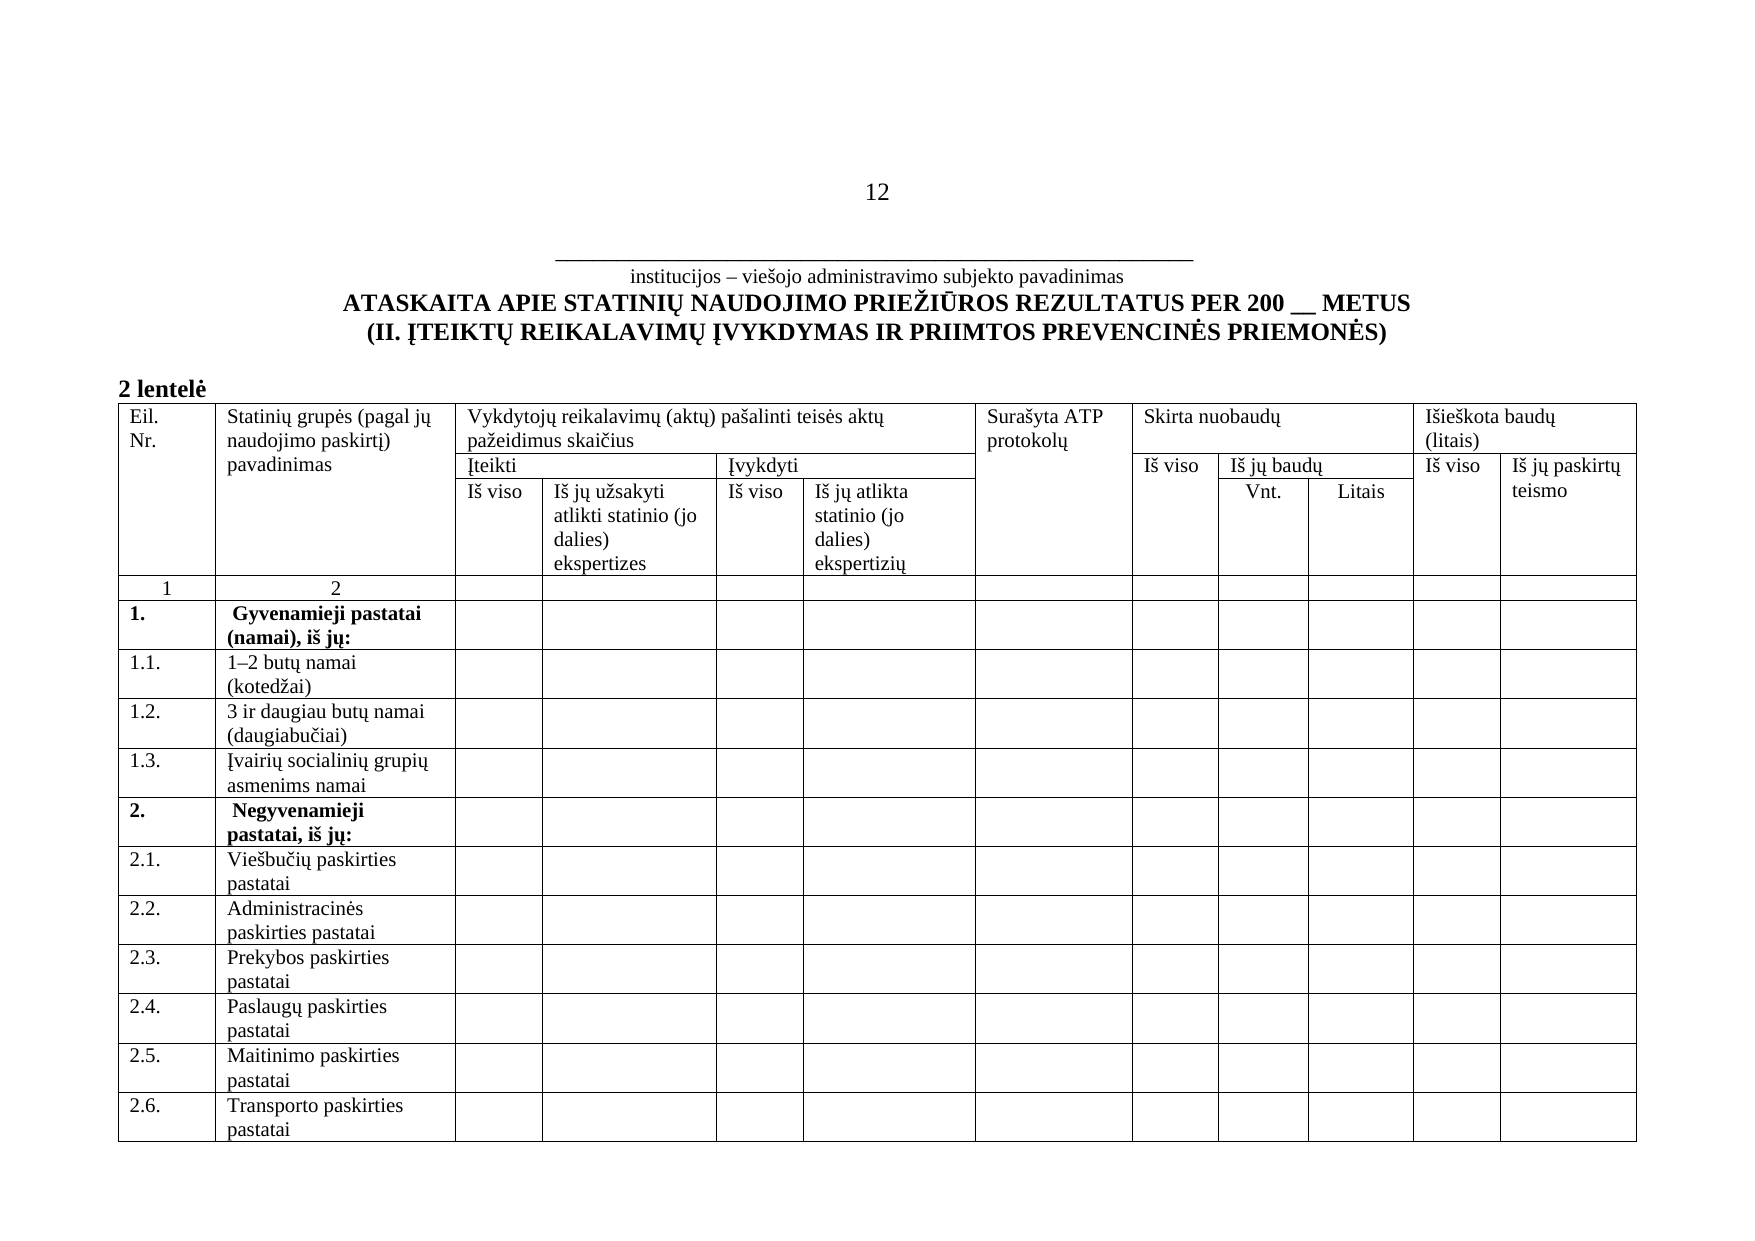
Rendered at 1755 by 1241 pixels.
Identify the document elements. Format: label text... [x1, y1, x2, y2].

table_cell [1133, 945, 1218, 993]
table_cell [1414, 576, 1500, 600]
table_cell [1219, 699, 1308, 747]
table_cell [1133, 650, 1218, 698]
table_cell [804, 576, 975, 600]
table_cell [1501, 847, 1636, 895]
table_cell [1501, 896, 1636, 944]
table_cell [1414, 601, 1500, 649]
table_cell [976, 1093, 1132, 1141]
table_cell [717, 601, 803, 649]
table_cell [717, 945, 803, 993]
table_cell [1219, 1044, 1308, 1092]
table_cell [804, 699, 975, 747]
table_cell [717, 896, 803, 944]
table_cell [456, 601, 542, 649]
table_cell [1414, 896, 1500, 944]
table_cell [1501, 650, 1636, 698]
table_cell Maitinimo paskirties pastatai [216, 1044, 455, 1092]
table_cell [1414, 699, 1500, 747]
table_cell [976, 994, 1132, 1042]
table_cell Įteikti [456, 454, 716, 477]
table_cell [1414, 1093, 1500, 1141]
table_cell [543, 945, 716, 993]
table_cell 1–2 butų namai (kotedžai) [216, 650, 455, 698]
table_cell [1133, 699, 1218, 747]
table_cell [543, 994, 716, 1042]
table_cell [976, 601, 1132, 649]
table_cell [1219, 896, 1308, 944]
table_cell 2. [119, 798, 215, 846]
table_cell [804, 749, 975, 797]
table_cell [543, 576, 716, 600]
table_cell [1219, 798, 1308, 846]
table_cell [717, 1044, 803, 1092]
table_cell [1309, 650, 1413, 698]
table_cell [1133, 1044, 1218, 1092]
table_cell [543, 699, 716, 747]
table_cell [543, 601, 716, 649]
table_cell Prekybos paskirties pastatai [216, 945, 455, 993]
table_cell [1219, 945, 1308, 993]
text ATASKAITA APIE statinių naudojimo PRIEŽIŪROS REZULTATUS PER 200 __ METUS [118, 288, 1636, 317]
table_header Vykdytojų reikalavimų (aktų) pašalinti teisės aktų pažeidimus skaičius [456, 404, 975, 452]
text institucijos – viešojo administravimo subjekto pavadinimas [118, 264, 1636, 288]
table_cell [1414, 847, 1500, 895]
table_cell [1414, 798, 1500, 846]
table_cell 3 ir daugiau butų namai (daugiabučiai) [216, 699, 455, 747]
table_cell 2.1. [119, 847, 215, 895]
table_cell 2.6. [119, 1093, 215, 1141]
table_cell [456, 1044, 542, 1092]
table_header Skirta nuobaudų [1133, 404, 1413, 452]
table_cell [976, 896, 1132, 944]
text (II. įteiktų reikalavimų įvykdymas ir priimtos prevencinės priemonės) [118, 317, 1636, 346]
table_cell [804, 1044, 975, 1092]
table_cell [1501, 576, 1636, 600]
table_cell [1309, 576, 1413, 600]
table_cell [1309, 749, 1413, 797]
table_cell [1414, 945, 1500, 993]
table_cell [717, 847, 803, 895]
table_cell [976, 1044, 1132, 1092]
table_cell [1501, 1093, 1636, 1141]
table_cell [456, 576, 542, 600]
table_cell [717, 576, 803, 600]
table_cell [456, 699, 542, 747]
table_cell 1.2. [119, 699, 215, 747]
table_cell 1.3. [119, 749, 215, 797]
table_cell [717, 994, 803, 1042]
table_cell [1219, 576, 1308, 600]
table_cell [543, 749, 716, 797]
table_cell [717, 650, 803, 698]
table_cell [1309, 699, 1413, 747]
table_cell [456, 798, 542, 846]
table_cell Transporto paskirties pastatai [216, 1093, 455, 1141]
table_cell [456, 896, 542, 944]
table_cell [1133, 798, 1218, 846]
table_cell Administracinės paskirties pastatai [216, 896, 455, 944]
table_cell [1501, 699, 1636, 747]
table_cell [456, 945, 542, 993]
table_cell [976, 798, 1132, 846]
table_cell [976, 650, 1132, 698]
table_cell [1309, 798, 1413, 846]
table_cell Iš viso [1414, 454, 1500, 575]
table_cell [456, 994, 542, 1042]
table_header Išieškota baudų (litais) [1414, 404, 1636, 452]
table_cell 1 [119, 576, 215, 600]
table_cell [1219, 650, 1308, 698]
table_cell [1501, 749, 1636, 797]
table_cell [804, 945, 975, 993]
table_cell [1501, 1044, 1636, 1092]
table_cell [1414, 650, 1500, 698]
table_cell 2.3. [119, 945, 215, 993]
table_cell Iš viso [1133, 454, 1218, 575]
table_cell [717, 699, 803, 747]
table_cell 2.5. [119, 1044, 215, 1092]
table_cell [456, 650, 542, 698]
table_header Eil. Nr. [119, 404, 215, 575]
table_cell [1309, 896, 1413, 944]
table_cell [543, 1093, 716, 1141]
table_cell [1133, 1093, 1218, 1141]
table_cell [1133, 749, 1218, 797]
table_cell [976, 749, 1132, 797]
table_cell [976, 945, 1132, 993]
table_cell [976, 576, 1132, 600]
table_cell Iš viso [717, 479, 803, 575]
table_cell [804, 650, 975, 698]
table_cell [976, 699, 1132, 747]
table_cell Įvykdyti [717, 454, 975, 477]
table_cell [1414, 994, 1500, 1042]
table_cell 1. [119, 601, 215, 649]
table_header Statinių grupės (pagal jų naudojimo paskirtį) pavadinimas [216, 404, 455, 575]
table_cell 2.2. [119, 896, 215, 944]
table_cell Vnt. [1219, 479, 1308, 575]
table_cell [1309, 1044, 1413, 1092]
table_cell [804, 896, 975, 944]
table_cell [543, 650, 716, 698]
table_cell [717, 1093, 803, 1141]
table_cell [804, 601, 975, 649]
table_cell [1219, 994, 1308, 1042]
table_cell [543, 1044, 716, 1092]
table_cell [543, 798, 716, 846]
table_cell [804, 994, 975, 1042]
table_cell Negyvenamieji pastatai, iš jų: [216, 798, 455, 846]
table_cell [717, 798, 803, 846]
table_cell 2 [216, 576, 455, 600]
table_cell Iš jų užsakyti atlikti statinio (jo dalies) ekspertizes [543, 479, 716, 575]
table_cell [1133, 994, 1218, 1042]
table_cell [1501, 994, 1636, 1042]
table_cell [804, 798, 975, 846]
table_cell [1219, 847, 1308, 895]
text 2 lentelė [118, 374, 1636, 403]
table_cell Viešbučių paskirties pastatai [216, 847, 455, 895]
table_cell [456, 749, 542, 797]
table_cell Iš jų paskirtų teismo [1501, 454, 1636, 575]
table_cell [1219, 749, 1308, 797]
table_cell [1219, 1093, 1308, 1141]
table_cell [543, 896, 716, 944]
table_cell [1309, 1093, 1413, 1141]
table_cell [976, 847, 1132, 895]
table_cell [1309, 945, 1413, 993]
table_cell [804, 1093, 975, 1141]
table_cell [1309, 847, 1413, 895]
table_cell 2.4. [119, 994, 215, 1042]
table_cell [1133, 601, 1218, 649]
table_cell Paslaugų paskirties pastatai [216, 994, 455, 1042]
table_cell [1133, 576, 1218, 600]
table_cell [456, 847, 542, 895]
table_cell [543, 847, 716, 895]
table_cell 1.1. [119, 650, 215, 698]
table_cell Iš jų baudų [1219, 454, 1413, 477]
table_cell [1501, 945, 1636, 993]
table_cell Gyvenamieji pastatai (namai), iš jų: [216, 601, 455, 649]
table_cell [1414, 1044, 1500, 1092]
table_cell [1133, 847, 1218, 895]
table_cell [1309, 601, 1413, 649]
table_cell Įvairių socialinių grupių asmenims namai [216, 749, 455, 797]
table_cell [1309, 994, 1413, 1042]
table_cell [1501, 601, 1636, 649]
table_cell Iš viso [456, 479, 542, 575]
table_cell Litais [1309, 479, 1413, 575]
table_cell [717, 749, 803, 797]
table_cell [1219, 601, 1308, 649]
table_header Surašyta ATP protokolų [976, 404, 1132, 575]
table_cell [804, 847, 975, 895]
table_cell [456, 1093, 542, 1141]
table_cell Iš jų atlikta statinio (jo dalies) ekspertizių [804, 479, 975, 575]
table_cell [1501, 798, 1636, 846]
table_cell [1133, 896, 1218, 944]
table_cell [1414, 749, 1500, 797]
